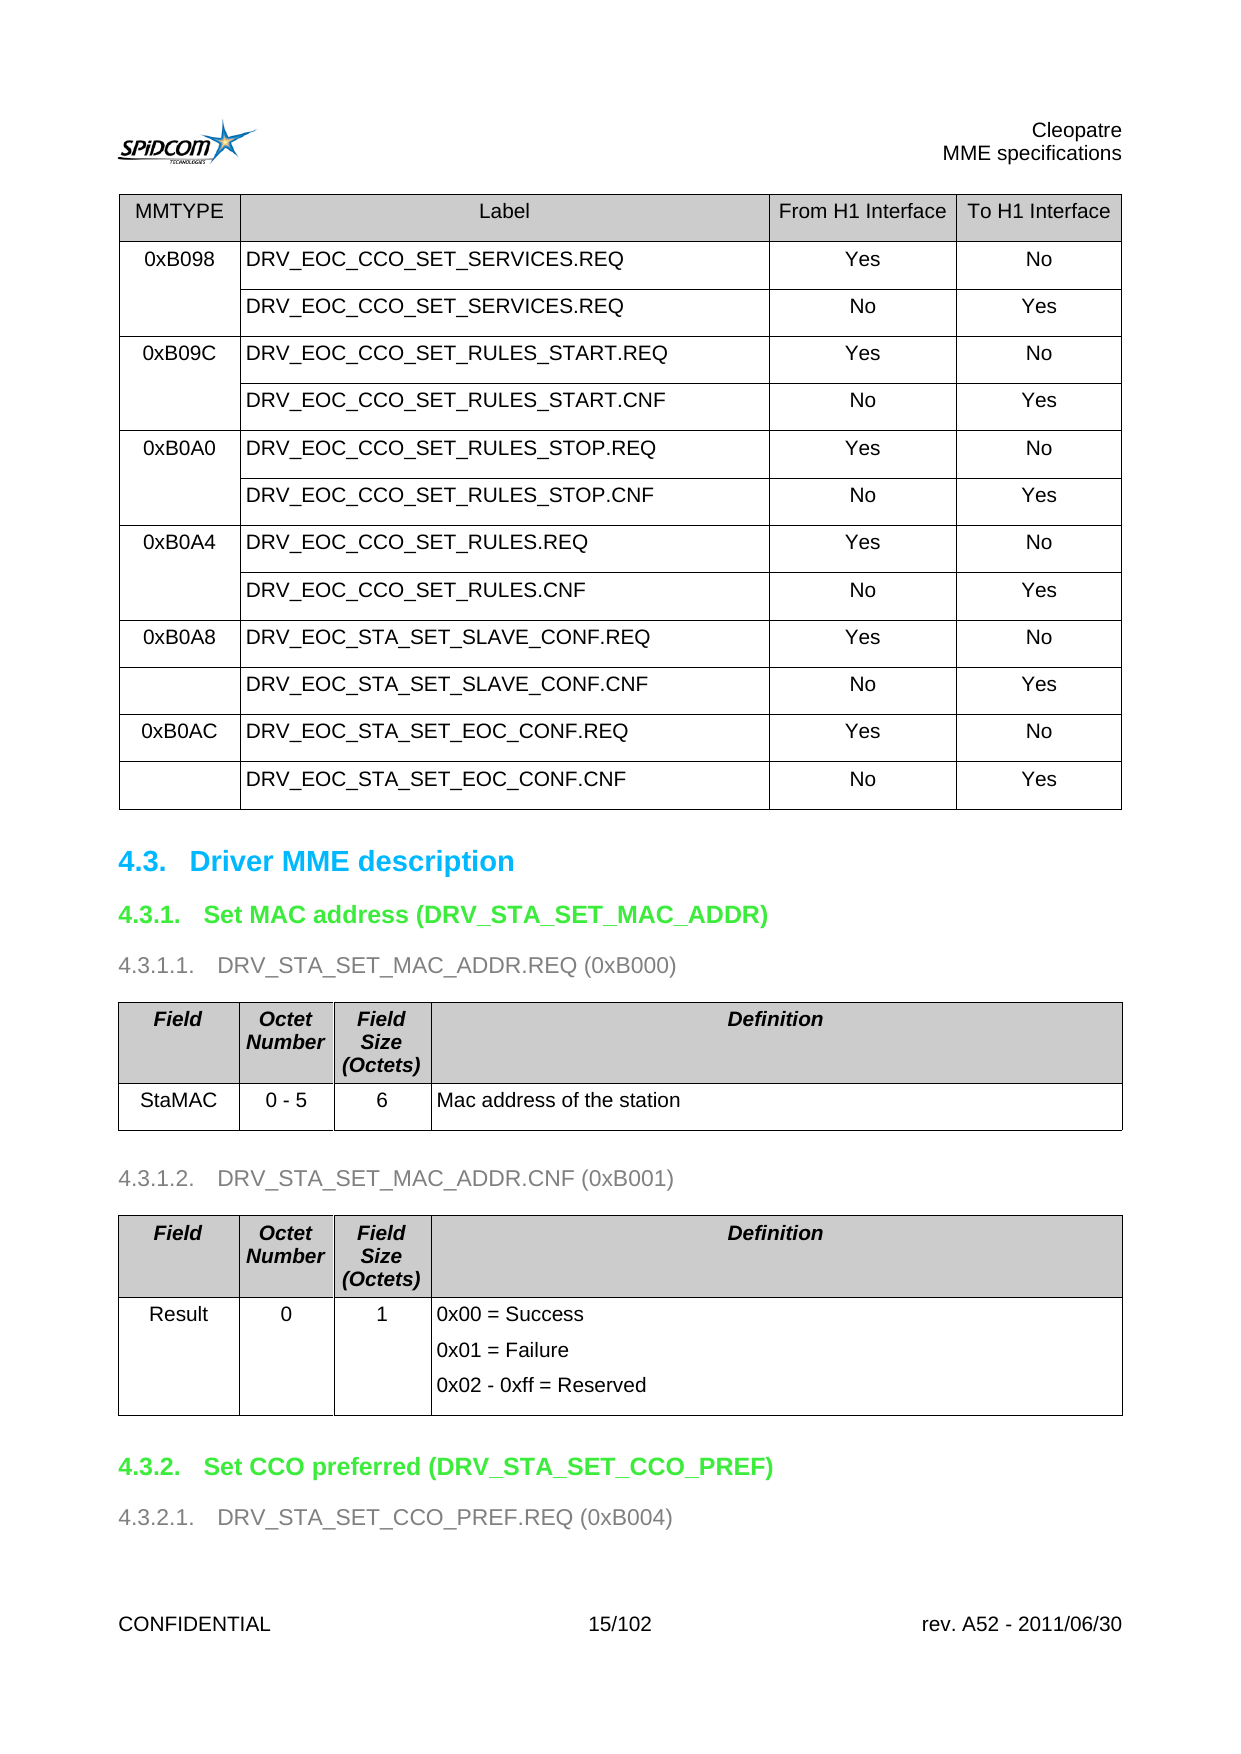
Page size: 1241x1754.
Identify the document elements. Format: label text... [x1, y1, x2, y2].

table_cell No [770, 290, 956, 336]
table_cell No [957, 242, 1121, 289]
subtitle DRV_STA_SET_MAC_ADDR.CNF (0xB001) [118, 1166, 1122, 1192]
table_header To H1 Interface [957, 195, 1121, 241]
table_cell No [957, 621, 1121, 667]
table_cell [120, 762, 240, 809]
table_cell 0xB0AC [120, 715, 240, 761]
table_cell Yes [770, 526, 956, 572]
subtitle DRV_STA_SET_CCO_PREF.REQ (0xB004) [118, 1504, 1122, 1530]
table_cell No [957, 715, 1121, 761]
table_cell DRV_EOC_STA_SET_EOC_CONF.REQ [241, 715, 769, 761]
table_cell DRV_EOC_CCO_SET_SERVICES.REQ [241, 242, 769, 289]
table_cell 0xB0A8 [120, 621, 240, 667]
table_cell DRV_EOC_CCO_SET_RULES.CNF [241, 573, 769, 620]
table_cell Yes [770, 715, 956, 761]
table_cell Yes [957, 479, 1121, 525]
table_cell No [770, 384, 956, 430]
table_cell Yes [770, 242, 956, 289]
table_cell Yes [770, 431, 956, 478]
table_cell Yes [957, 668, 1121, 714]
table_cell 6 [335, 1084, 431, 1130]
table_cell Yes [957, 290, 1121, 336]
table_cell 0xB09C [120, 337, 240, 430]
table_cell Yes [770, 337, 956, 383]
table_cell Yes [957, 762, 1121, 809]
table_cell DRV_EOC_STA_SET_SLAVE_CONF.REQ [241, 621, 769, 667]
table_header Label [241, 195, 769, 241]
table_cell No [770, 573, 956, 620]
table_cell 0 [240, 1298, 333, 1415]
table_cell DRV_EOC_CCO_SET_RULES.REQ [241, 526, 769, 572]
table_header Field Size (Octets) [335, 1216, 431, 1297]
table_header Field Size (Octets) [335, 1003, 431, 1083]
table_cell DRV_EOC_CCO_SET_RULES_STOP.REQ [241, 431, 769, 478]
table_cell No [770, 479, 956, 525]
table_cell DRV_EOC_CCO_SET_RULES_STOP.CNF [241, 479, 769, 525]
table_cell Yes [770, 621, 956, 667]
table_cell DRV_EOC_CCO_SET_RULES_START.REQ [241, 337, 769, 383]
picture [117, 118, 258, 165]
table_header Octet Number [240, 1003, 333, 1083]
table_cell [120, 668, 240, 714]
subtitle Driver MME description [118, 845, 1122, 877]
table_cell DRV_EOC_CCO_SET_RULES_START.CNF [241, 384, 769, 430]
subtitle Set CCO preferred (DRV_STA_SET_CCO_PREF) [118, 1453, 1122, 1481]
table_cell Mac address of the station [432, 1084, 1122, 1130]
table_cell 0xB0A0 [120, 431, 240, 525]
table_cell No [770, 668, 956, 714]
table_cell No [957, 337, 1121, 383]
table_cell 0x00 = Success 0x01 = Failure 0x02 - 0xff = Reserved [432, 1298, 1122, 1415]
table_header Definition [432, 1216, 1122, 1297]
table_cell 0xB0A4 [120, 526, 240, 620]
table_cell DRV_EOC_STA_SET_EOC_CONF.CNF [241, 762, 769, 809]
table_cell DRV_EOC_CCO_SET_SERVICES.REQ [241, 290, 769, 336]
table_cell 0xB098 [120, 242, 240, 336]
table_cell 0 - 5 [240, 1084, 333, 1130]
table_header MMTYPE [120, 195, 240, 241]
table_cell DRV_EOC_STA_SET_SLAVE_CONF.CNF [241, 668, 769, 714]
subtitle Set MAC address (DRV_STA_SET_MAC_ADDR) [118, 901, 1122, 929]
table_cell 1 [335, 1298, 431, 1415]
table_cell Yes [957, 384, 1121, 430]
table_cell No [957, 431, 1121, 478]
table_cell Yes [957, 573, 1121, 620]
subtitle DRV_STA_SET_MAC_ADDR.REQ (0xB000) [118, 952, 1122, 978]
table_header Field [119, 1216, 239, 1297]
table_cell StaMAC [119, 1084, 239, 1130]
table_header From H1 Interface [770, 195, 956, 241]
table_header Octet Number [240, 1216, 333, 1297]
table_header Definition [432, 1003, 1122, 1083]
table_cell Result [119, 1298, 239, 1415]
table_cell No [957, 526, 1121, 572]
table_header Field [119, 1003, 239, 1083]
table_cell No [770, 762, 956, 809]
